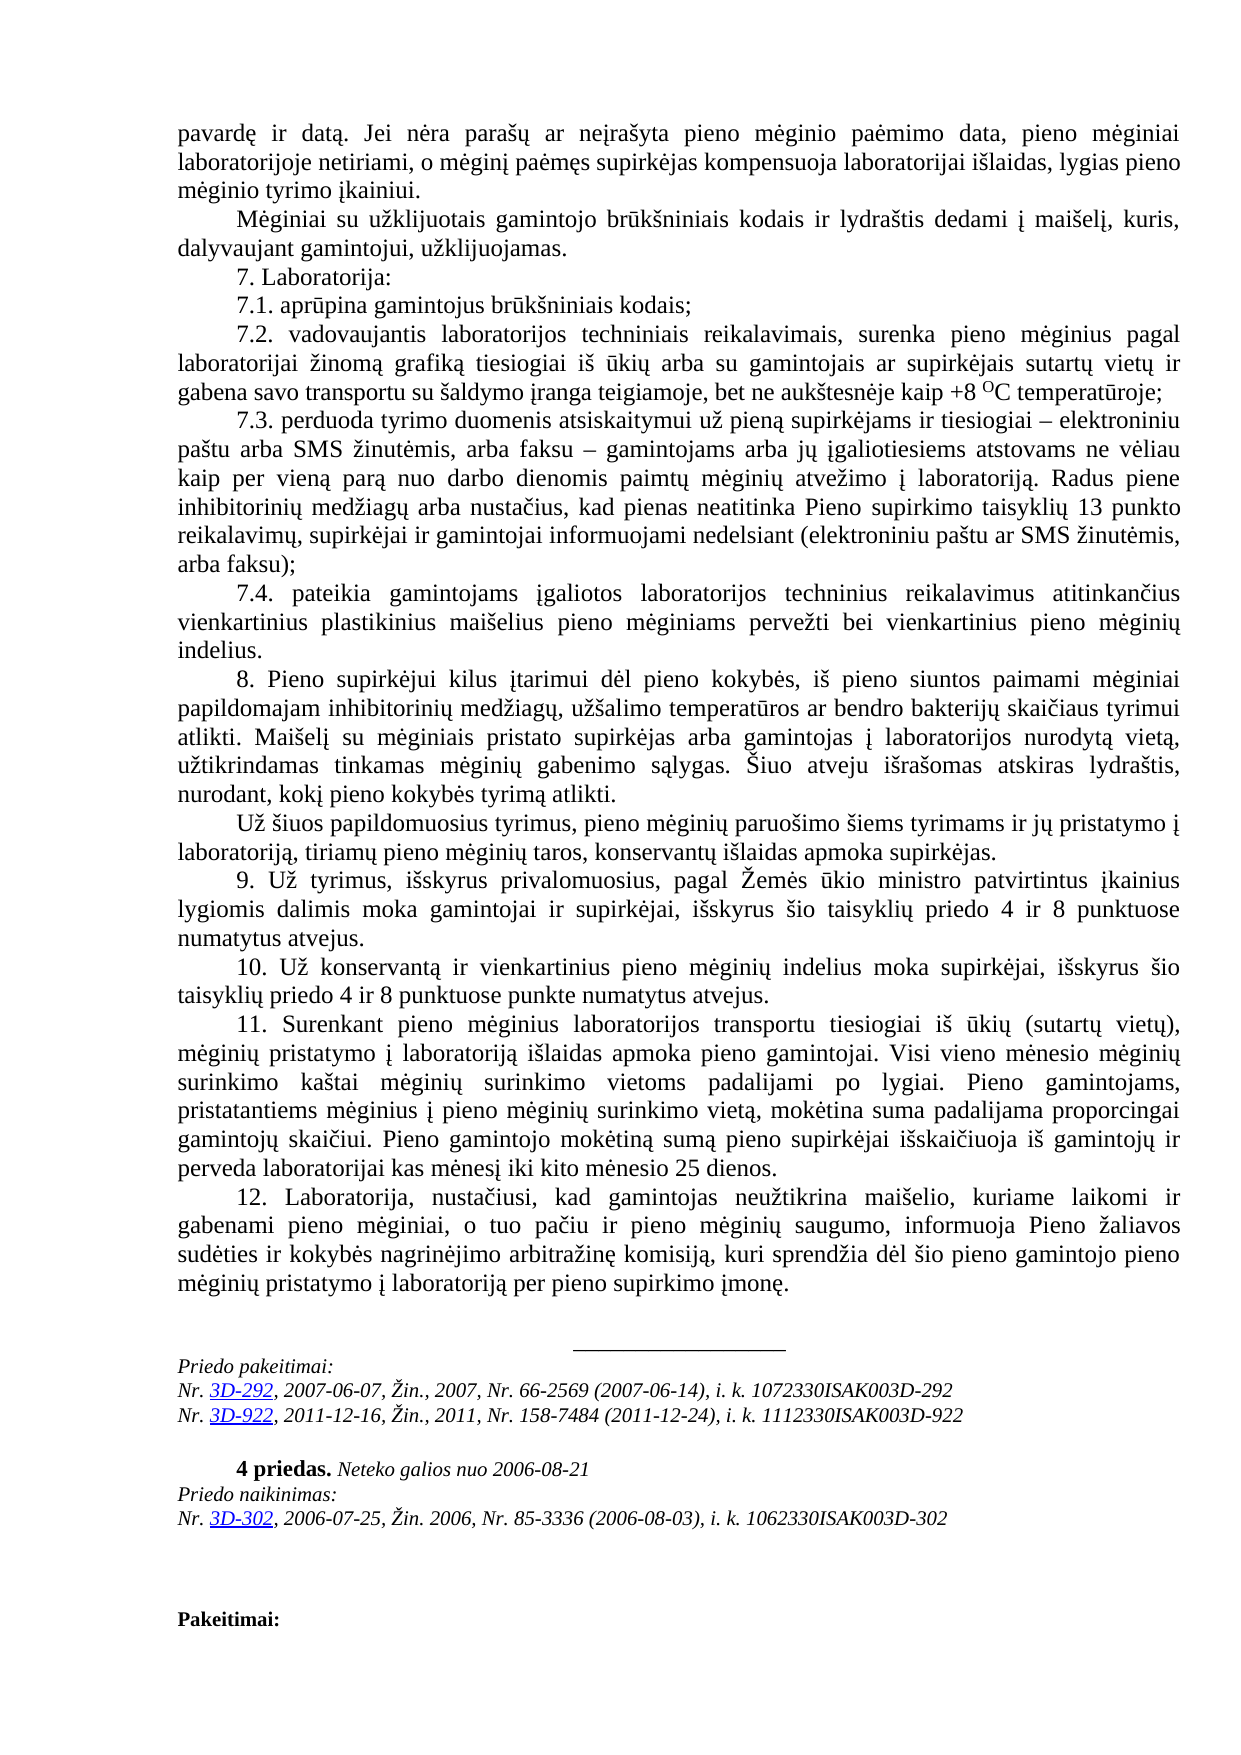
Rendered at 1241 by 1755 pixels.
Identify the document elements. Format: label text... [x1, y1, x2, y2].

text Priedo naikinimas: [177, 1482, 1181, 1506]
text 7.3. perduoda tyrimo duomenis atsiskaitymui už pieną supirkėjams ir tiesiogiai – elektroniniu paštu arba SMS žinutėmis, arba faksu – gamintojams arba jų įgaliotiesiems atstovams ne vėliau kaip per vieną parą nuo darbo dienomis paimtų mėginių atvežimo į laboratoriją. Radus piene inhibitorinių medžiagų arba nustačius, kad pienas neatitinka Pieno supirkimo taisyklių 13 punkto reikalavimų, supirkėjai ir gamintojai informuojami nedelsiant (elektroniniu paštu ar SMS žinutėmis, arba faksu); [177, 406, 1181, 578]
text _________________ [177, 1326, 1181, 1354]
text 11. Surenkant pieno mėginius laboratorijos transportu tiesiogiai iš ūkių (sutartų vietų), mėginių pristatymo į laboratoriją išlaidas apmoka pieno gamintojai. Visi vieno mėnesio mėginių surinkimo kaštai mėginių surinkimo vietoms padalijami po lygiai. Pieno gamintojams, pristatantiems mėginius į pieno mėginių surinkimo vietą, mokėtina suma padalijama proporcingai gamintojų skaičiui. Pieno gamintojo mokėtiną sumą pieno supirkėjai išskaičiuoja iš gamintojų ir perveda laboratorijai kas mėnesį iki kito mėnesio 25 dienos. [177, 1009, 1181, 1182]
text Nr. 3D-922, 2011-12-16, Žin., 2011, Nr. 158-7484 (2011-12-24), i. k. 1112330ISAK003D-922 [177, 1402, 1181, 1427]
text 4 priedas. Neteko galios nuo 2006-08-21 [177, 1455, 1181, 1482]
text 7. Laboratorija: [177, 262, 1181, 291]
text Nr. 3D-292, 2007-06-07, Žin., 2007, Nr. 66-2569 (2007-06-14), i. k. 1072330ISAK003D-292 [177, 1378, 1181, 1402]
text 7.4. pateikia gamintojams įgaliotos laboratorijos techninius reikalavimus atitinkančius vienkartinius plastikinius maišelius pieno mėginiams pervežti bei vienkartinius pieno mėginių indelius. [177, 578, 1181, 664]
text Mėginiai su užklijuotais gamintojo brūkšniniais kodais ir lydraštis dedami į maišelį, kuris, dalyvaujant gamintojui, užklijuojamas. [177, 204, 1181, 262]
text Nr. 3D-302, 2006-07-25, Žin. 2006, Nr. 85-3336 (2006-08-03), i. k. 1062330ISAK003D-302 [177, 1506, 1181, 1530]
text 8. Pieno supirkėjui kilus įtarimui dėl pieno kokybės, iš pieno siuntos paimami mėginiai papildomajam inhibitorinių medžiagų, užšalimo temperatūros ar bendro bakterijų skaičiaus tyrimui atlikti. Maišelį su mėginiais pristato supirkėjas arba gamintojas į laboratorijos nurodytą vietą, užtikrindamas tinkamas mėginių gabenimo sąlygas. Šiuo atveju išrašomas atskiras lydraštis, nurodant, kokį pieno kokybės tyrimą atlikti. [177, 664, 1181, 808]
text 9. Už tyrimus, išskyrus privalomuosius, pagal Žemės ūkio ministro patvirtintus įkainius lygiomis dalimis moka gamintojai ir supirkėjai, išskyrus šio taisyklių priedo 4 ir 8 punktuose numatytus atvejus. [177, 866, 1181, 952]
text 7.2. vadovaujantis laboratorijos techniniais reikalavimais, surenka pieno mėginius pagal laboratorijai žinomą grafiką tiesiogiai iš ūkių arba su gamintojais ar supirkėjais sutartų vietų ir gabena savo transportu su šaldymo įranga teigiamoje, bet ne aukštesnėje kaip +8 OC temperatūroje; [177, 319, 1181, 406]
text Pakeitimai: [177, 1607, 1181, 1631]
text 10. Už konservantą ir vienkartinius pieno mėginių indelius moka supirkėjai, išskyrus šio taisyklių priedo 4 ir 8 punktuose punkte numatytus atvejus. [177, 952, 1181, 1009]
text Už šiuos papildomuosius tyrimus, pieno mėginių paruošimo šiems tyrimams ir jų pristatymo į laboratoriją, tiriamų pieno mėginių taros, konservantų išlaidas apmoka supirkėjas. [177, 808, 1181, 866]
text pavardę ir datą. Jei nėra parašų ar neįrašyta pieno mėginio paėmimo data, pieno mėginiai laboratorijoje netiriami, o mėginį paėmęs supirkėjas kompensuoja laboratorijai išlaidas, lygias pieno mėginio tyrimo įkainiui. [177, 118, 1181, 204]
text Priedo pakeitimai: [177, 1354, 1181, 1378]
text 12. Laboratorija, nustačiusi, kad gamintojas neužtikrina maišelio, kuriame laikomi ir gabenami pieno mėginiai, o tuo pačiu ir pieno mėginių saugumo, informuoja Pieno žaliavos sudėties ir kokybės nagrinėjimo arbitražinę komisiją, kuri sprendžia dėl šio pieno gamintojo pieno mėginių pristatymo į laboratoriją per pieno supirkimo įmonę. [177, 1182, 1181, 1297]
text 7.1. aprūpina gamintojus brūkšniniais kodais; [177, 291, 1181, 319]
